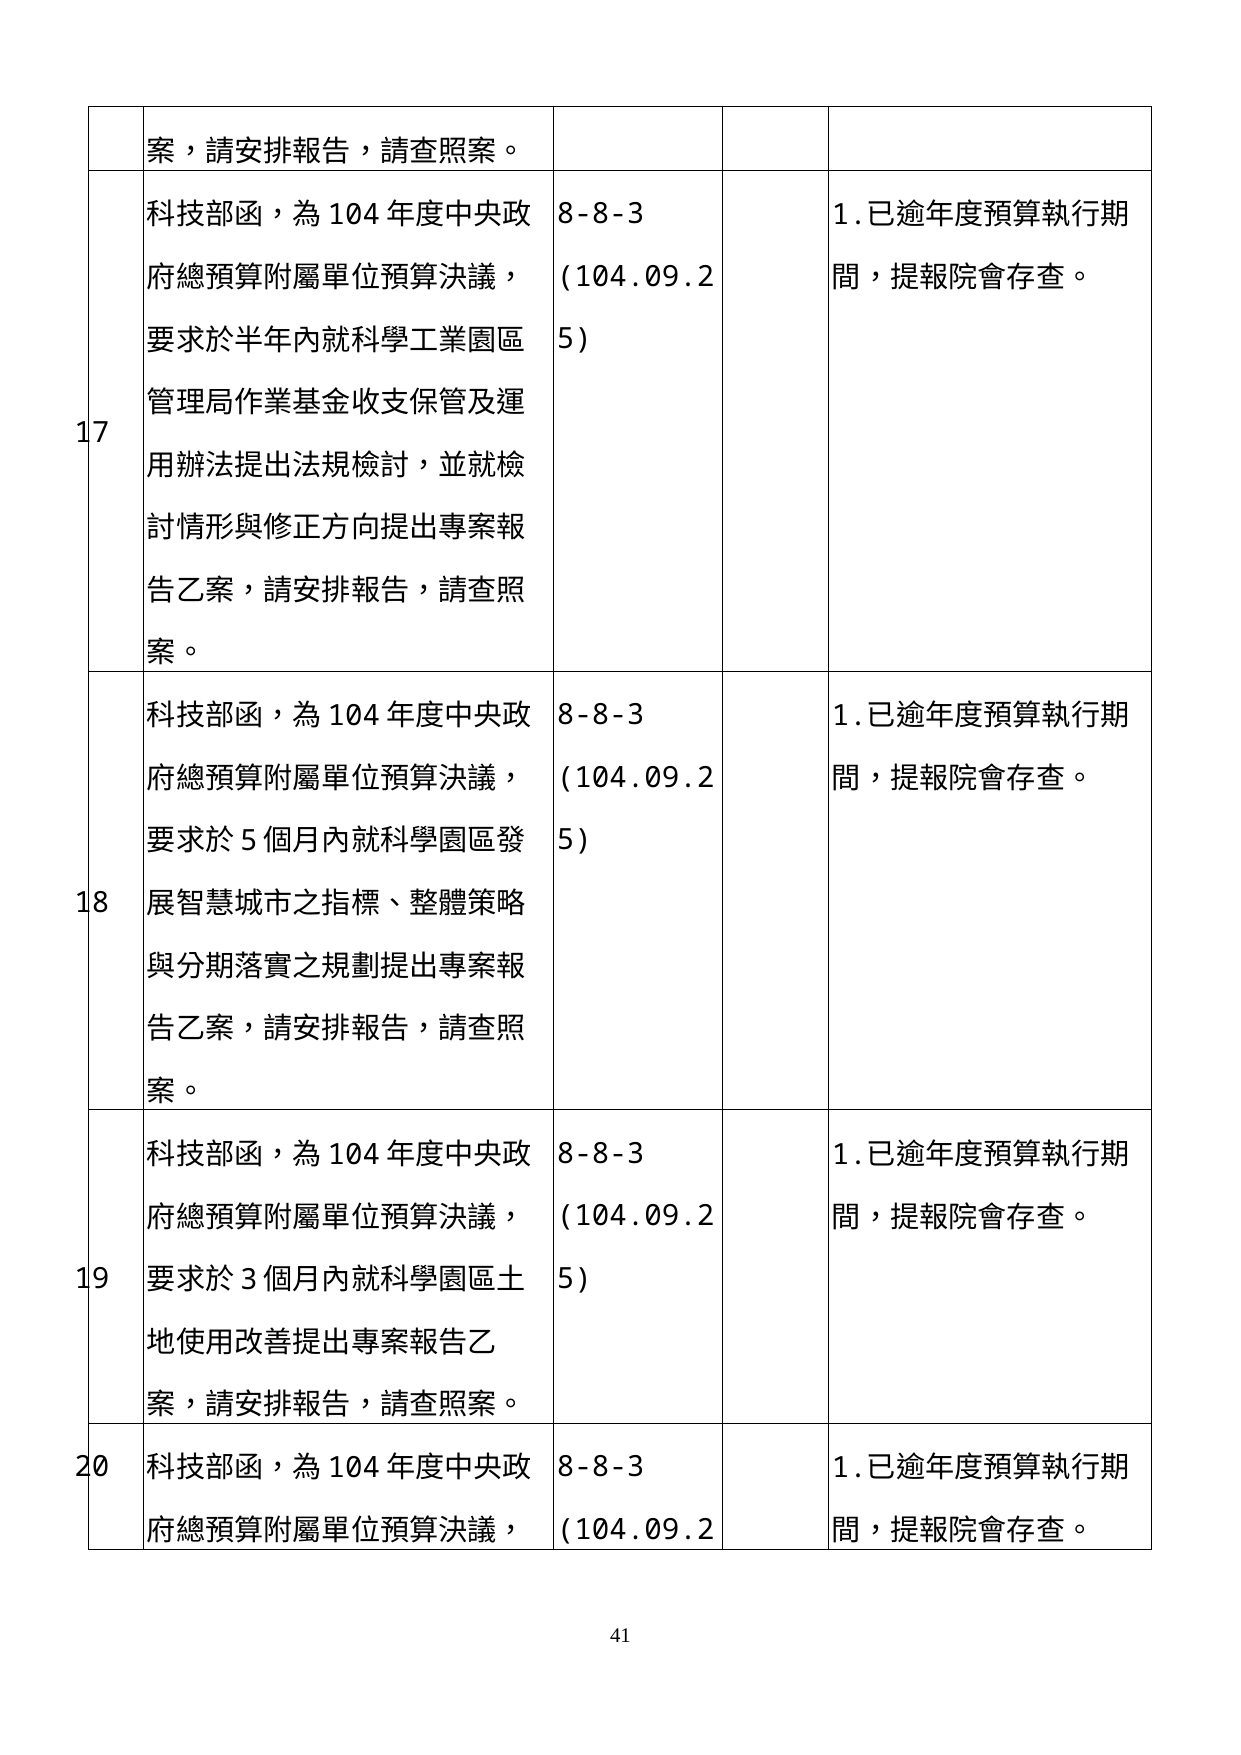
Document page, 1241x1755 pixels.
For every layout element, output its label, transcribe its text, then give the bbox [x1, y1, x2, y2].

table_cell 1.已逾年度預算執行期間，提報院會存查。 [829, 171, 1151, 671]
table_cell 1.已逾年度預算執行期間，提報院會存查。 [829, 672, 1151, 1109]
table_cell [89, 1424, 143, 1549]
table_cell [723, 1424, 828, 1549]
table_cell [723, 107, 828, 169]
table_cell 8-8-3 (104.09.25) [554, 1110, 722, 1423]
table_cell [89, 107, 143, 169]
table_cell 科技部函，為104年度中央政府總預算附屬單位預算決議，要求於5個月內就科學園區發展智慧城市之指標、整體策略與分期落實之規劃提出專案報告乙案，請安排報告，請查照案。 [144, 672, 553, 1109]
table_cell 1.已逾年度預算執行期間，提報院會存查。 [829, 1424, 1151, 1549]
table_cell 8-8-3 (104.09.25) [554, 672, 722, 1109]
table_cell [723, 672, 828, 1109]
table_cell [89, 171, 143, 671]
table_cell [723, 1110, 828, 1423]
table_cell 案，請安排報告，請查照案。 [144, 107, 553, 169]
table_cell 科技部函，為104年度中央政府總預算附屬單位預算決議，要求於3個月內就科學園區土地使用改善提出專案報告乙案，請安排報告，請查照案。 [144, 1110, 553, 1423]
table_cell [829, 107, 1151, 169]
table_cell 科技部函，為104年度中央政府總預算附屬單位預算決議， [144, 1424, 553, 1549]
table_cell [89, 672, 143, 1109]
table_cell 科技部函，為104年度中央政府總預算附屬單位預算決議，要求於半年內就科學工業園區管理局作業基金收支保管及運用辦法提出法規檢討，並就檢討情形與修正方向提出專案報告乙案，請安排報告，請查照案。 [144, 171, 553, 671]
table_cell [554, 107, 722, 169]
table_cell [89, 1110, 143, 1423]
table_cell 8-8-3 (104.09.2 [554, 1424, 722, 1549]
table_cell 1.已逾年度預算執行期間，提報院會存查。 [829, 1110, 1151, 1423]
table_cell 8-8-3 (104.09.25) [554, 171, 722, 671]
table_cell [723, 171, 828, 671]
